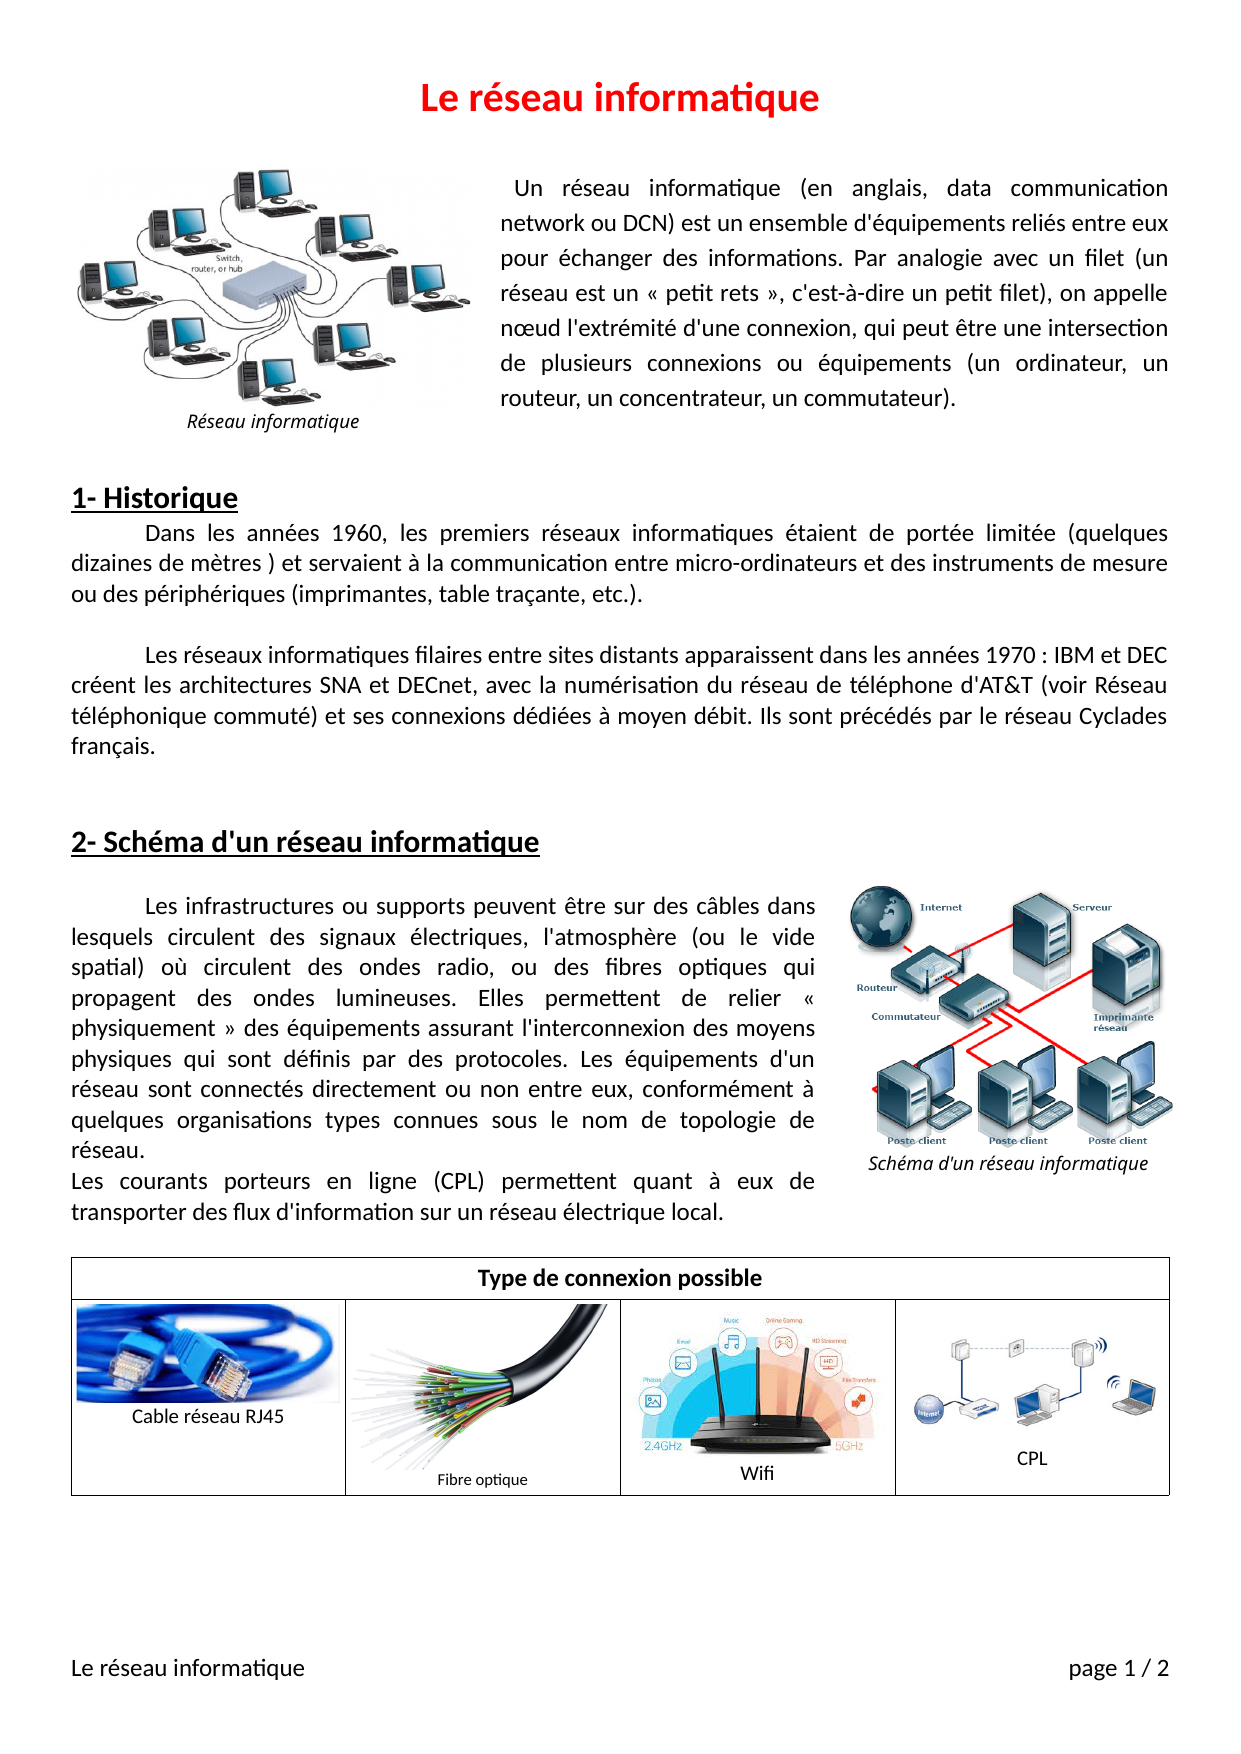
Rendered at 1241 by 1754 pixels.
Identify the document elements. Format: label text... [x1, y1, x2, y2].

table_header Type de connexion possible [72, 1258, 1169, 1299]
text Les réseaux informatiques filaires entre sites distants apparaissent dans les années 1970 : IBM et DEC créent les architectures SNA et DECnet, avec la numérisation du réseau de téléphone d'AT&T (voir Réseau téléphonique commuté) et ses connexions dédiées à moyen débit. Ils sont précédés par le réseau Cyclades français. [71, 639, 1169, 761]
picture [76, 1304, 340, 1403]
table_cell Cable réseau RJ45 [72, 1300, 345, 1495]
text Réseau informatique [77, 409, 471, 434]
picture [845, 882, 1173, 1151]
picture [625, 1304, 889, 1461]
picture [77, 166, 471, 409]
text Dans les années 1960, les premiers réseaux informatiques étaient de portée limitée (quelques dizaines de mètres ) et servaient à la communication entre micro-ordinateurs et des instruments de mesure ou des périphériques (imprimantes, table traçante, etc.). [71, 517, 1169, 608]
table_cell CPL [896, 1300, 1169, 1495]
text Un réseau informatique (en anglais, data communication network ou DCN) est un ensemble d'équipements reliés entre eux pour échanger des informations. Par analogie avec un filet (un réseau est un « petit rets », c'est-à-dire un petit filet), on appelle nœud l'extrémité d'une connexion, qui peut être une intersection de plusieurs connexions ou équipements (un ordinateur, un routeur, un concentrateur, un commutateur). [471, 172, 1169, 413]
text Le réseau informatique [71, 71, 1169, 122]
text Les infrastructures ou supports peuvent être sur des câbles dans lesquels circulent des signaux électriques, l'atmosphère (ou le vide spatial) où circulent des ondes radio, ou des fibres optiques qui propagent des ondes lumineuses. Elles permettent de relier « physiquement » des équipements assurant l'interconnexion des moyens physiques qui sont définis par des protocoles. Les équipements d'un réseau sont connectés directement ou non entre eux, conformément à quelques organisations types connues sous le nom de topologie de réseau. [71, 891, 845, 1165]
picture [900, 1304, 1164, 1446]
text 2- Schéma d'un réseau informatique [71, 822, 1169, 860]
text Schéma d'un réseau informatique [845, 1151, 1173, 1176]
picture [351, 1304, 615, 1470]
text Les courants porteurs en ligne (CPL) permettent quant à eux de transporter des flux d'information sur un réseau électrique local. [71, 1165, 1169, 1226]
text 1- Historique [71, 478, 1169, 517]
table_cell Fibre optique [346, 1300, 620, 1495]
table_cell Wifi [621, 1300, 895, 1495]
